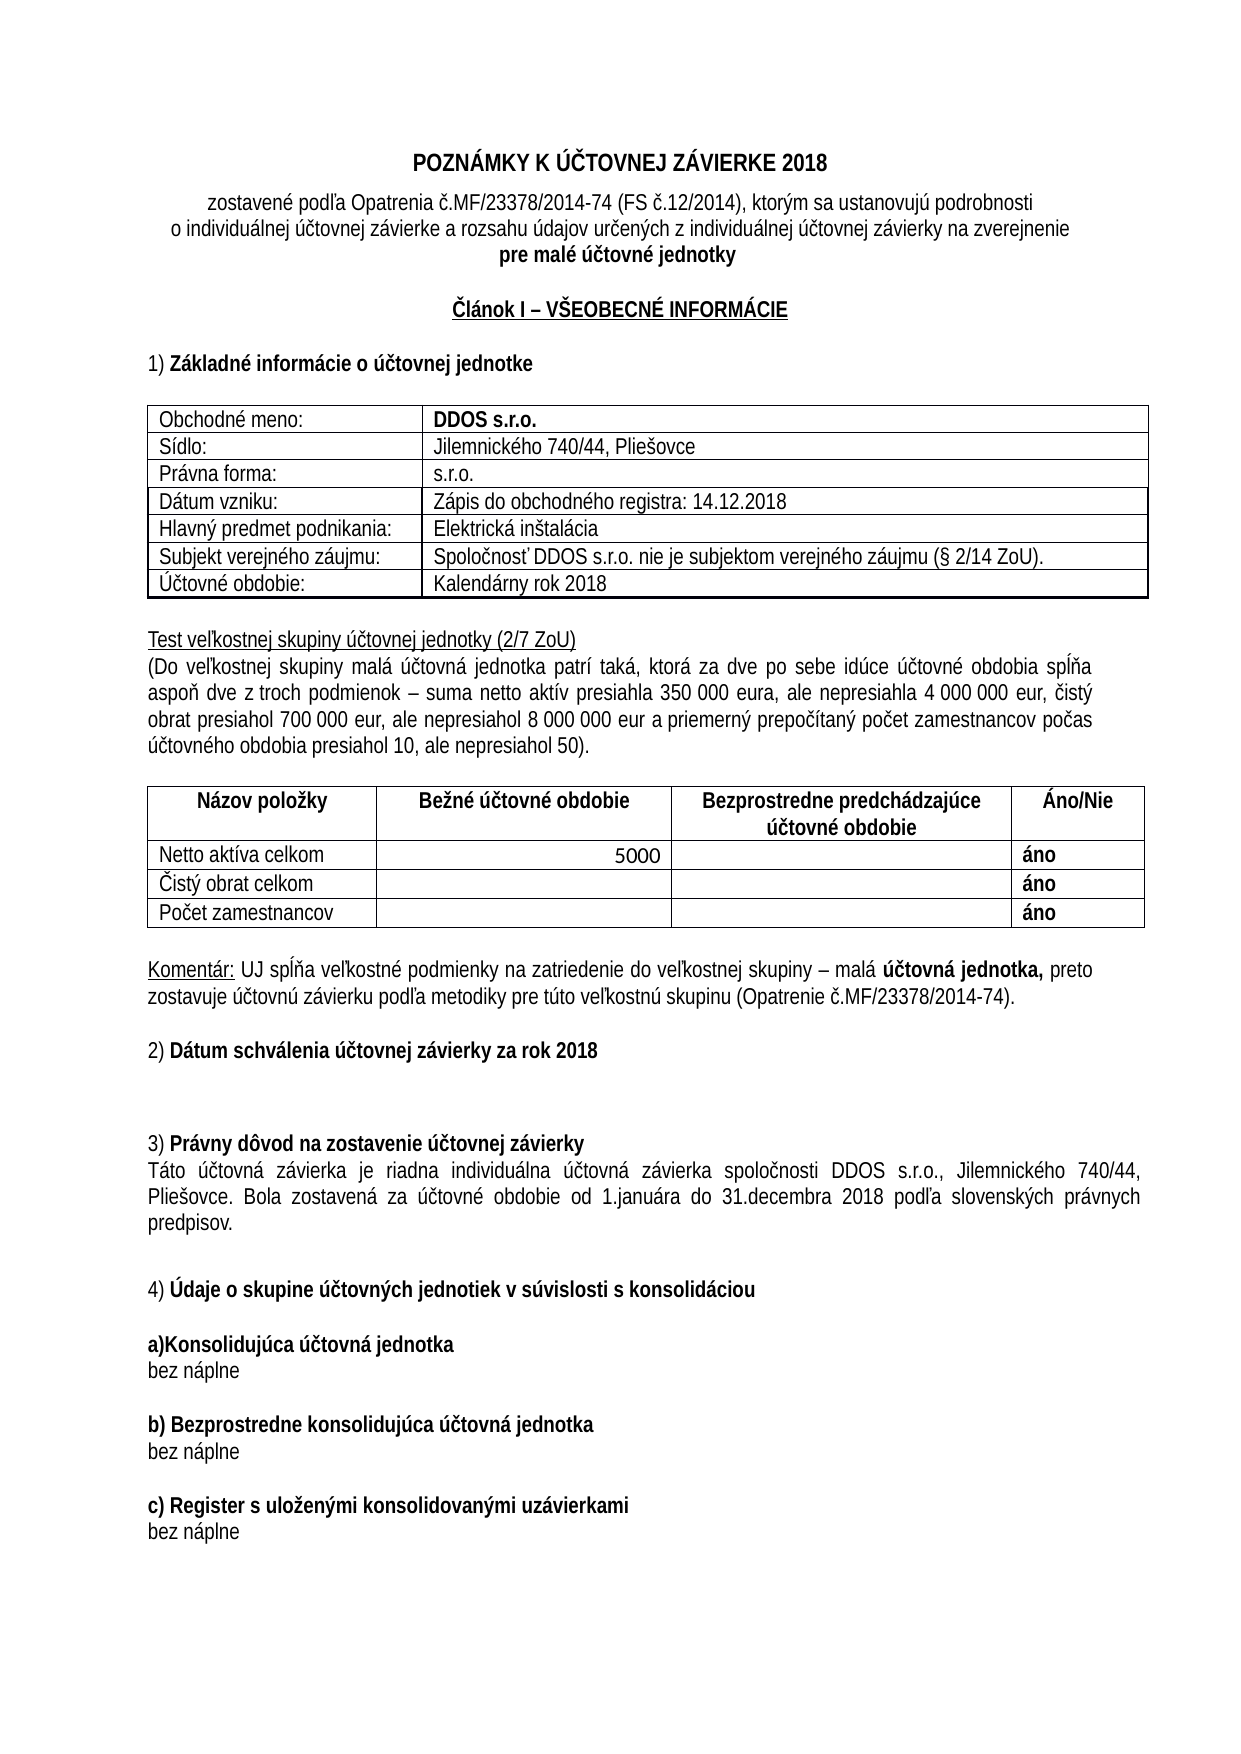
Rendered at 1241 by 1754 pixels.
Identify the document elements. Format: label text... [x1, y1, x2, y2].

text a)Konsolidujúca účtovná jednotka [148, 1331, 1141, 1357]
table_cell Počet zamestnancov [148, 899, 376, 927]
text Test veľkostnej skupiny účtovnej jednotky (2/7 ZoU) [148, 626, 1137, 653]
table_cell Kalendárny rok 2018 [423, 570, 1147, 596]
table_header Bežné účtovné obdobie [377, 787, 671, 840]
table_cell Spoločnosť DDOS s.r.o. nie je subjektom verejného záujmu (§ 2/14 ZoU). [423, 543, 1147, 569]
text 4) Údaje o skupine účtovných jednotiek v súvislosti s konsolidáciou [148, 1276, 1093, 1302]
table_cell Dátum vzniku: [149, 488, 421, 514]
table_cell Jilemnického 740/44, Pliešovce [423, 433, 1148, 459]
table_header Názov položky [148, 787, 376, 840]
table_cell Netto aktíva celkom [148, 841, 376, 869]
table_header DDOS s.r.o. [423, 406, 1148, 432]
table_cell [672, 841, 1011, 869]
text bez náplne [148, 1438, 1141, 1464]
table_cell Zápis do obchodného registra: 14.12.2018 [423, 488, 1147, 514]
table_header Áno/Nie [1012, 787, 1144, 840]
text Komentár: UJ spĺňa veľkostné podmienky na zatriedenie do veľkostnej skupiny – malá účtovná jednotka, preto zostavuje účtovnú závierku podľa metodiky pre túto veľkostnú skupinu (Opatrenie č.MF/23378/2014-74). [148, 956, 1093, 1009]
table_cell áno [1012, 899, 1144, 927]
table_cell Sídlo: [148, 433, 422, 459]
table_header Bezprostredne predchádzajúce účtovné obdobie [672, 787, 1011, 840]
text 2) Dátum schválenia účtovnej závierky za rok 2018 [148, 1037, 1093, 1063]
table_cell áno [1012, 841, 1144, 869]
text pre malé účtovné jednotky [148, 241, 1093, 268]
text POZNÁMKY K ÚČTOVNEJ ZÁVIERKE 2018 [148, 148, 1093, 176]
text Táto účtovná závierka je riadna individuálna účtovná závierka spoločnosti DDOS s.r.o., Jilemnického 740/44, Pliešovce. Bola zostavená za účtovné obdobie od 1.januára do 31.decembra 2018 podľa slovenských právnych predpisov. [148, 1157, 1141, 1236]
text bez náplne [148, 1518, 1141, 1545]
table_cell Elektrická inštalácia [423, 515, 1147, 542]
text 3) Právny dôvod na zostavenie účtovnej závierky [148, 1130, 1141, 1157]
text b) Bezprostredne konsolidujúca účtovná jednotka [148, 1411, 1141, 1438]
table_cell 5000 [377, 841, 671, 869]
table_cell Subjekt verejného záujmu: [149, 543, 421, 569]
text zostavené podľa Opatrenia č.MF/23378/2014-74 (FS č.12/2014), ktorým sa ustanovujú podrobnosti o individuálnej účtovnej závierke a rozsahu údajov určených z individuálnej účtovnej závierky na zverejnenie [148, 189, 1093, 241]
text bez náplne [148, 1357, 1141, 1383]
table_cell [672, 899, 1011, 927]
table_cell Právna forma: [148, 460, 422, 487]
text 1) Základné informácie o účtovnej jednotke [148, 350, 1093, 377]
text c) Register s uloženými konsolidovanými uzávierkami [148, 1492, 1141, 1518]
table_cell s.r.o. [423, 460, 1148, 487]
text Článok I – VŠEOBECNÉ INFORMÁCIE [148, 296, 1093, 322]
table_cell [377, 870, 671, 898]
table_header Obchodné meno: [148, 406, 422, 432]
table_cell [377, 899, 671, 927]
table_cell áno [1012, 870, 1144, 898]
table_cell Účtovné obdobie: [149, 570, 421, 596]
table_cell Čistý obrat celkom [148, 870, 376, 898]
table_cell Hlavný predmet podnikania: [149, 515, 421, 542]
text (Do veľkostnej skupiny malá účtovná jednotka patrí taká, ktorá za dve po sebe idúce účtovné obdobia spĺňa aspoň dve z troch podmienok – suma netto aktív presiahla 350 000 eura, ale nepresiahla 4 000 000 eur, čistý obrat presiahol 700 000 eur, ale nepresiahol 8 000 000 eur a priemerný prepočítaný počet zamestnancov počas účtovného obdobia presiahol 10, ale nepresiahol 50). [148, 653, 1093, 758]
table_cell [672, 870, 1011, 898]
